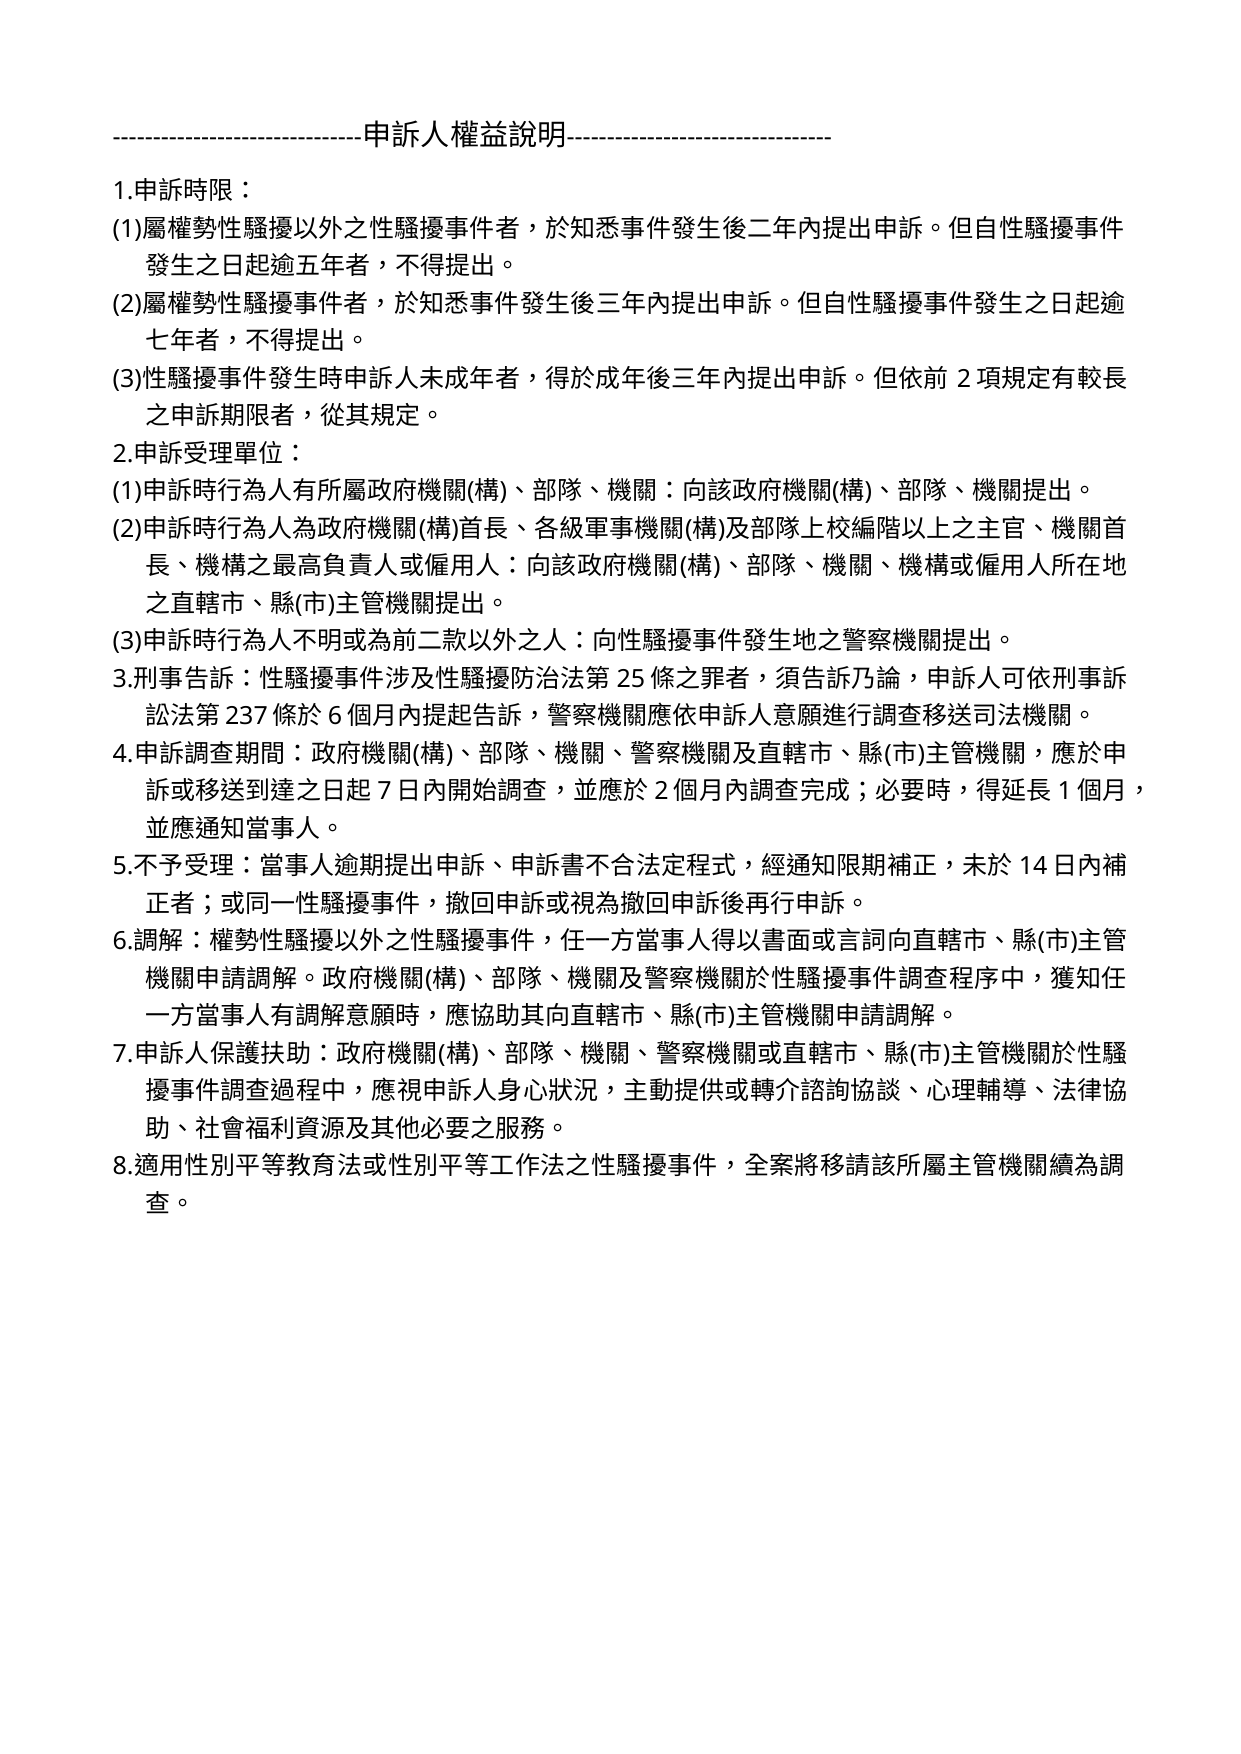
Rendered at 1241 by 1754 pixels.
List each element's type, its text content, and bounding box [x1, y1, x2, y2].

text 6.調解：權勢性騷擾以外之性騷擾事件，任一方當事人得以書面或言詞向直轄市、縣(市)主管機關申請調解。政府機關(構)、部隊、機關及警察機關於性騷擾事件調查程序中，獲知任一方當事人有調解意願時，應協助其向直轄市、縣(市)主管機關申請調解。 [112, 914, 1128, 1026]
text (3)申訴時行為人不明或為前二款以外之人：向性騷擾事件發生地之警察機關提出。 [112, 614, 1128, 651]
text 2.申訴受理單位： [112, 426, 1128, 464]
text 5.不予受理：當事人逾期提出申訴、申訴書不合法定程式，經通知限期補正，未於14日內補正者；或同一性騷擾事件，撤回申訴或視為撤回申訴後再行申訴。 [112, 839, 1128, 914]
text 3.刑事告訴：性騷擾事件涉及性騷擾防治法第25條之罪者，須告訴乃論，申訴人可依刑事訴訟法第237條於6個月內提起告訴，警察機關應依申訴人意願進行調查移送司法機關。 [112, 651, 1128, 726]
text (1)屬權勢性騷擾以外之性騷擾事件者，於知悉事件發生後二年內提出申訴。但自性騷擾事件發生之日起逾五年者，不得提出。 [112, 201, 1128, 276]
text -------------------------------申訴人權益說明--------------------------------- [112, 89, 1128, 164]
text 1.申訴時限： [112, 164, 1128, 201]
text 7.申訴人保護扶助：政府機關(構)、部隊、機關、警察機關或直轄市、縣(市)主管機關於性騷擾事件調查過程中，應視申訴人身心狀況，主動提供或轉介諮詢協談、心理輔導、法律協助、社會福利資源及其他必要之服務。 [112, 1026, 1128, 1139]
text 4.申訴調查期間：政府機關(構)、部隊、機關、警察機關及直轄市、縣(市)主管機關，應於申訴或移送到達之日起7日內開始調查，並應於2個月內調查完成；必要時，得延長1個月，並應通知當事人。 [112, 726, 1128, 839]
text (2)申訴時行為人為政府機關(構)首長、各級軍事機關(構)及部隊上校編階以上之主官、機關首長、機構之最高負責人或僱用人：向該政府機關(構)、部隊、機關、機構或僱用人所在地之直轄市、縣(市)主管機關提出。 [112, 501, 1128, 614]
text (1)申訴時行為人有所屬政府機關(構)、部隊、機關：向該政府機關(構)、部隊、機關提出。 [112, 464, 1128, 501]
text (3)性騷擾事件發生時申訴人未成年者，得於成年後三年內提出申訴。但依前2項規定有較長之申訴期限者，從其規定。 [112, 351, 1128, 426]
text 8.適用性別平等教育法或性別平等工作法之性騷擾事件，全案將移請該所屬主管機關續為調查。 [112, 1139, 1128, 1214]
text (2)屬權勢性騷擾事件者，於知悉事件發生後三年內提出申訴。但自性騷擾事件發生之日起逾七年者，不得提出。 [112, 276, 1128, 351]
